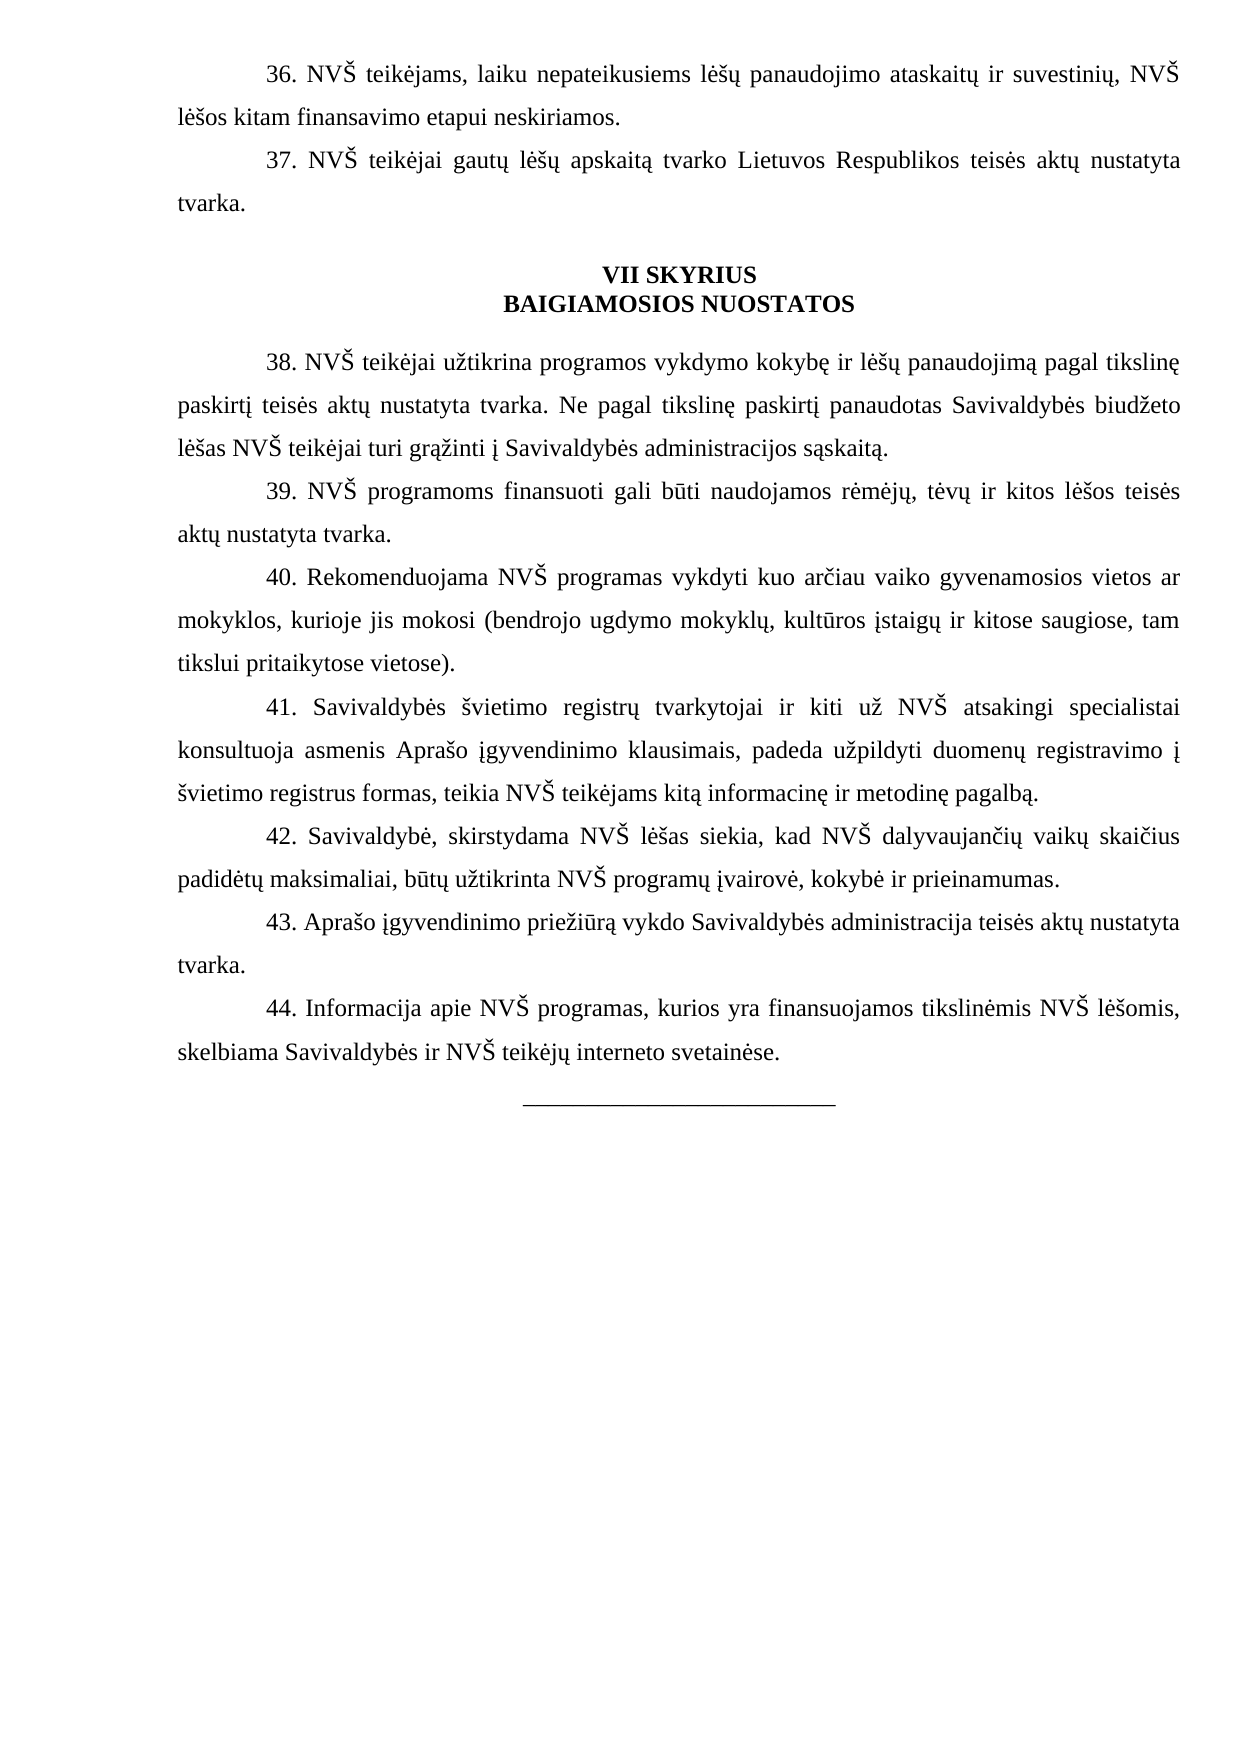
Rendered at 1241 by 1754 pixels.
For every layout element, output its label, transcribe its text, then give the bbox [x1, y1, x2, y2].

text 40. Rekomenduojama NVŠ programas vykdyti kuo arčiau vaiko gyvenamosios vietos ar mokyklos, kurioje jis mokosi (bendrojo ugdymo mokyklų, kultūros įstaigų ir kitose saugiose, tam tikslui pritaikytose vietose). [177, 562, 1181, 677]
text 41. Savivaldybės švietimo registrų tvarkytojai ir kiti už NVŠ atsakingi specialistai konsultuoja asmenis Aprašo įgyvendinimo klausimais, padeda užpildyti duomenų registravimo į švietimo registrus formas, teikia NVŠ teikėjams kitą informacinę ir metodinę pagalbą. [177, 692, 1181, 807]
text 43. Aprašo įgyvendinimo priežiūrą vykdo Savivaldybės administracija teisės aktų nustatyta tvarka. [177, 907, 1181, 979]
text 36. NVŠ teikėjams, laiku nepateikusiems lėšų panaudojimo ataskaitų ir suvestinių, NVŠ lėšos kitam finansavimo etapui neskiriamos. [177, 59, 1181, 131]
text VII SKYRIUS [177, 260, 1181, 289]
text 39. NVŠ programoms finansuoti gali būti naudojamos rėmėjų, tėvų ir kitos lėšos teisės aktų nustatyta tvarka. [177, 476, 1181, 548]
text _________________________ [177, 1080, 1181, 1108]
text BAIGIAMOSIOS NUOSTATOS [177, 289, 1181, 318]
text 38. NVŠ teikėjai užtikrina programos vykdymo kokybę ir lėšų panaudojimą pagal tikslinę paskirtį teisės aktų nustatyta tvarka. Ne pagal tikslinę paskirtį panaudotas Savivaldybės biudžeto lėšas NVŠ teikėjai turi grąžinti į Savivaldybės administracijos sąskaitą. [177, 347, 1181, 462]
text 37. NVŠ teikėjai gautų lėšų apskaitą tvarko Lietuvos Respublikos teisės aktų nustatyta tvarka. [177, 145, 1181, 217]
text 44. Informacija apie NVŠ programas, kurios yra finansuojamos tikslinėmis NVŠ lėšomis, skelbiama Savivaldybės ir NVŠ teikėjų interneto svetainėse. [177, 993, 1181, 1065]
text 42. Savivaldybė, skirstydama NVŠ lėšas siekia, kad NVŠ dalyvaujančių vaikų skaičius padidėtų maksimaliai, būtų užtikrinta NVŠ programų įvairovė, kokybė ir prieinamumas. [177, 821, 1181, 893]
